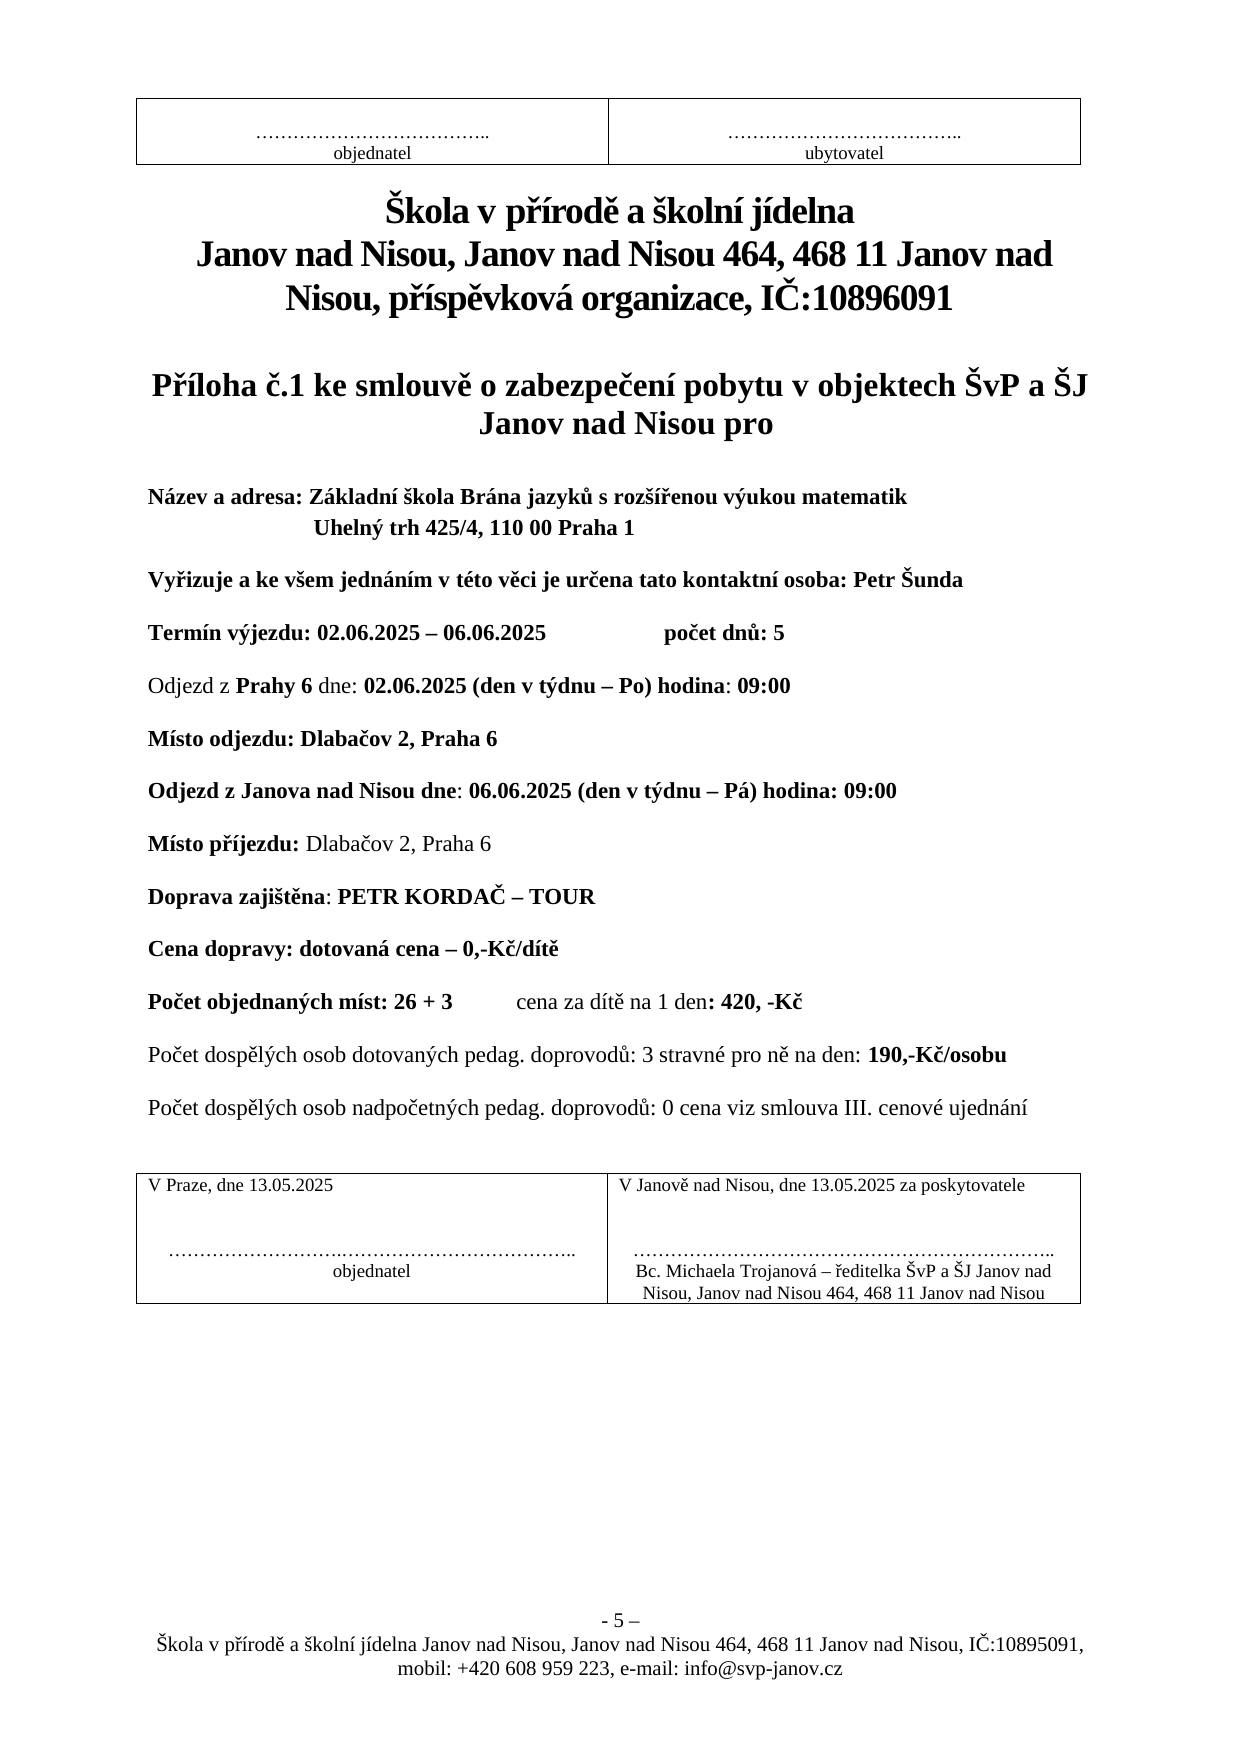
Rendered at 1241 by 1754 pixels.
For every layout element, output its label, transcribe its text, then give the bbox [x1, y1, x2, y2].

text Počet dospělých osob dotovaných pedag. doprovodů: 3 stravné pro ně na den: 190,-Kč/osobu [148, 1041, 1092, 1067]
text Uhelný trh 425/4, 110 00 Praha 1 [148, 514, 1092, 540]
text Počet objednaných míst: 26 + 3 cena za dítě na 1 den: 420, -Kč [148, 988, 1092, 1014]
text Cena dopravy: dotovaná cena – 0,-Kč/dítě [148, 936, 1092, 962]
table_header ……………………………….. ubytovatel [609, 99, 1080, 164]
text Odjezd z Janova nad Nisou dne: 06.06.2025 (den v týdnu – Pá) hodina: 09:00 [148, 777, 1092, 804]
table_header V Praze, dne 13.05.2025 ……………………….……………………………….. objednatel [137, 1174, 607, 1303]
text Janov nad Nisou, Janov nad Nisou 464, 468 11 Janov nad Nisou, příspěvková organizace, IČ:10896091 [148, 232, 1092, 318]
text Vyřizuje a ke všem jednáním v této věci je určena tato kontaktní osoba: Petr Šunda [148, 567, 1092, 593]
subtitle Název a adresa: Základní škola Brána jazyků s rozšířenou výukou matematik [148, 483, 1092, 510]
text Místo příjezdu: Dlabačov 2, Praha 6 [148, 830, 1092, 856]
text Odjezd z Prahy 6 dne: 02.06.2025 (den v týdnu – Po) hodina: 09:00 [148, 672, 1092, 698]
text Škola v přírodě a školní jídelna [148, 189, 1092, 232]
text Počet dospělých osob nadpočetných pedag. doprovodů: 0 cena viz smlouva III. cenové ujednání [148, 1094, 1092, 1120]
text Příloha č.1 ke smlouvě o zabezpečení pobytu v objektech ŠvP a ŠJ Janov nad Nisou pro [148, 365, 1092, 441]
text Doprava zajištěna: PETR KORDAČ – TOUR [148, 883, 1092, 909]
text Termín výjezdu: 02.06.2025 – 06.06.2025 počet dnů: 5 [148, 619, 1092, 646]
text Místo odjezdu: Dlabačov 2, Praha 6 [148, 725, 1092, 751]
table_header V Janově nad Nisou, dne 13.05.2025 za poskytovatele ………………………………………………………….. Bc. Michaela Trojanová – ředitelka ŠvP a ŠJ Janov nad Nisou, Janov nad Nisou 464, 468 11 Janov nad Nisou [608, 1174, 1080, 1303]
table_header ……………………………….. objednatel [137, 99, 608, 164]
